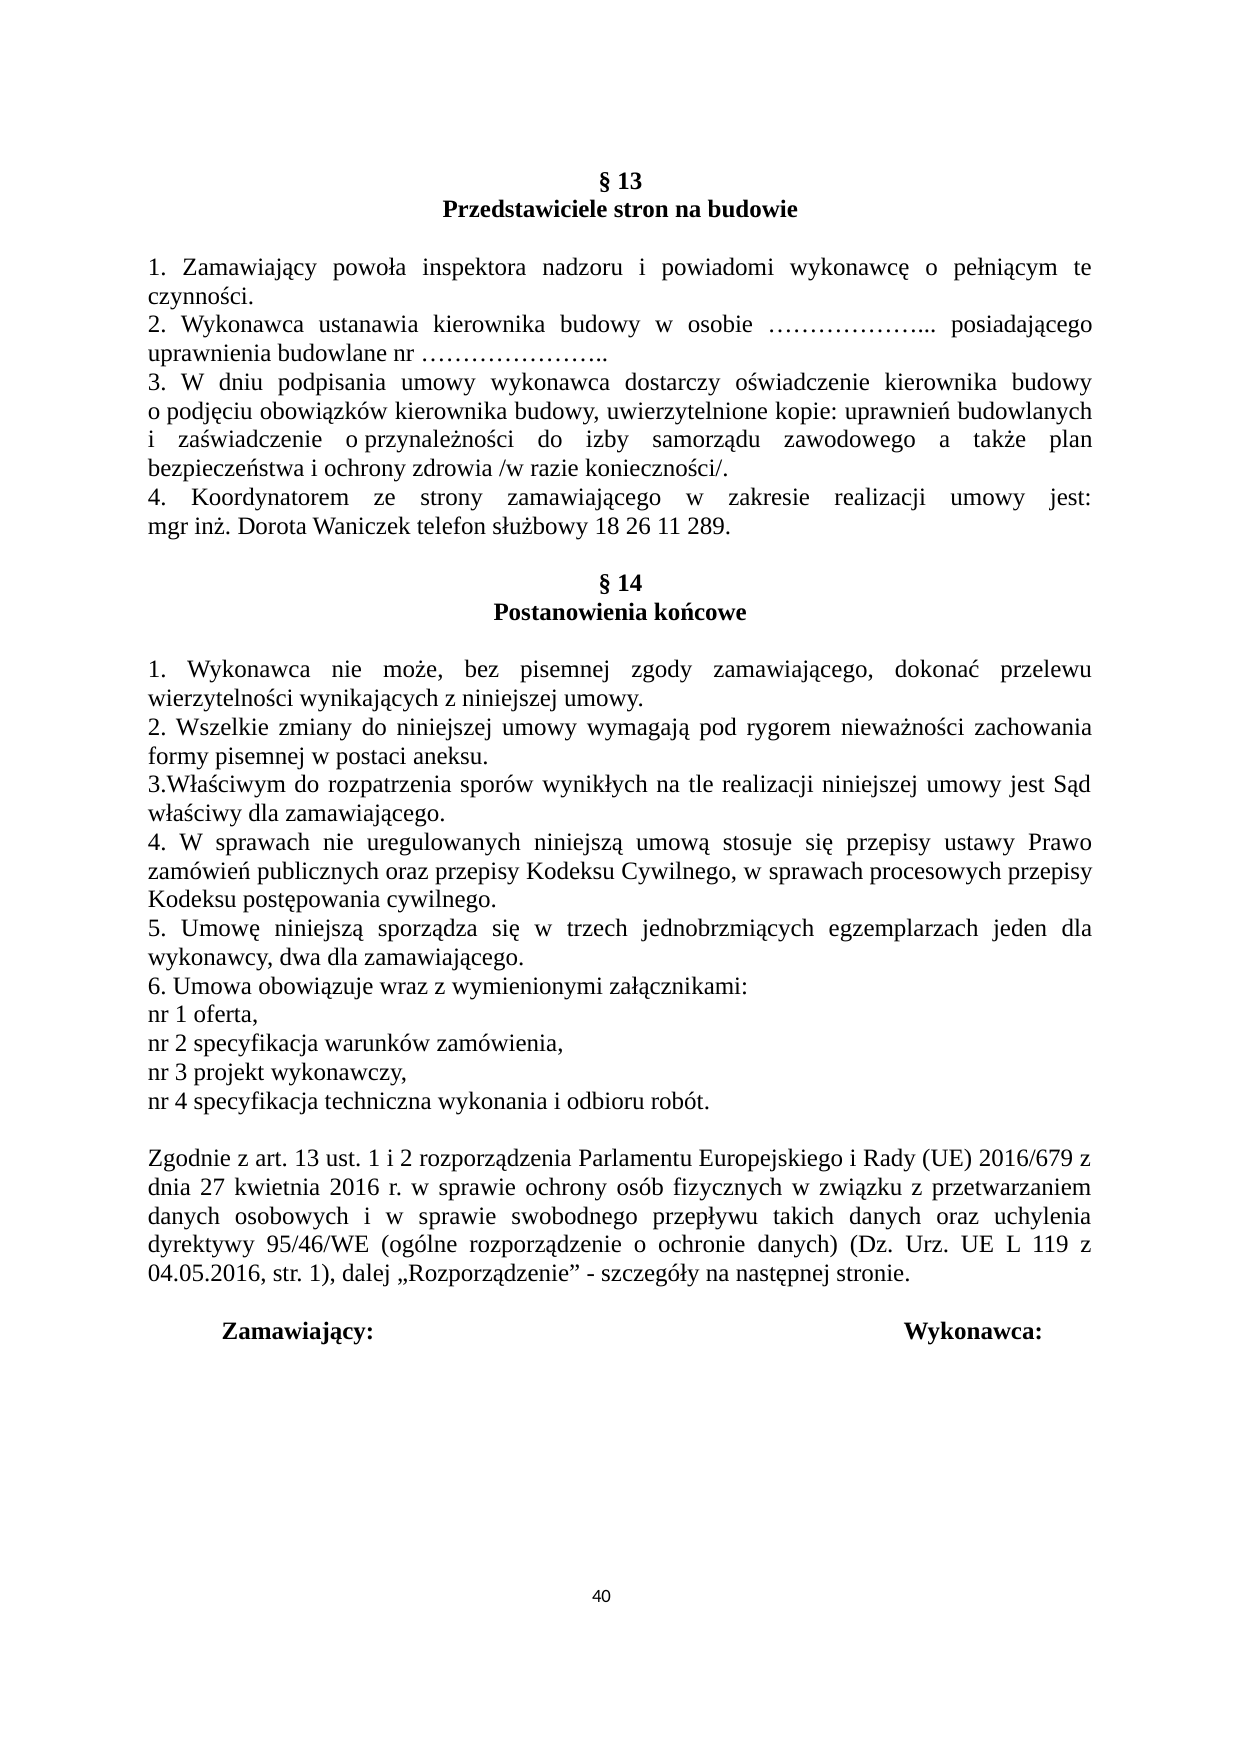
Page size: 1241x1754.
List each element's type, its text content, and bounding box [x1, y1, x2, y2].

text 6. Umowa obowiązuje wraz z wymienionymi załącznikami: [148, 971, 1093, 999]
text 3. W dniu podpisania umowy wykonawca dostarczy oświadczenie kierownika budowy o podjęciu obowiązków kierownika budowy, uwierzytelnione kopie: uprawnień budowlanych i zaświadczenie o przynależności do izby samorządu zawodowego a także plan bezpieczeństwa i ochrony zdrowia /w razie konieczności/. [148, 367, 1093, 482]
text nr 2 specyfikacja warunków zamówienia, [148, 1028, 1093, 1057]
text nr 1 oferta, [148, 999, 1093, 1028]
text 1. Wykonawca nie może, bez pisemnej zgody zamawiającego, dokonać przelewu wierzytelności wynikających z niniejszej umowy. [148, 654, 1093, 712]
text 2. Wykonawca ustanawia kierownika budowy w osobie ………………... posiadającego uprawnienia budowlane nr ………………….. [148, 309, 1093, 367]
text Zgodnie z art. 13 ust. 1 i 2 rozporządzenia Parlamentu Europejskiego i Rady (UE) 2016/679 z dnia 27 kwietnia 2016 r. w sprawie ochrony osób fizycznych w związku z przetwarzaniem danych osobowych i w sprawie swobodnego przepływu takich danych oraz uchylenia dyrektywy 95/46/WE (ogólne rozporządzenie o ochronie danych) (Dz. Urz. UE L 119 z 04.05.2016, str. 1), dalej „Rozporządzenie” - szczegóły na następnej stronie. [148, 1143, 1093, 1287]
text nr 3 projekt wykonawczy, [148, 1057, 1093, 1086]
text § 13 [148, 166, 1093, 194]
text 5. Umowę niniejszą sporządza się w trzech jednobrzmiących egzemplarzach jeden dla wykonawcy, dwa dla zamawiającego. [148, 913, 1093, 971]
text Zamawiający: Wykonawca: [148, 1316, 1093, 1344]
text 2. Wszelkie zmiany do niniejszej umowy wymagają pod rygorem nieważności zachowania formy pisemnej w postaci aneksu. [148, 712, 1093, 769]
text Postanowienia końcowe [148, 597, 1093, 626]
text 1. Zamawiający powoła inspektora nadzoru i powiadomi wykonawcę o pełniącym te czynności. [148, 252, 1093, 309]
text § 14 [148, 568, 1093, 597]
text nr 4 specyfikacja techniczna wykonania i odbioru robót. [148, 1086, 1093, 1114]
text 4. W sprawach nie uregulowanych niniejszą umową stosuje się przepisy ustawy Prawo zamówień publicznych oraz przepisy Kodeksu Cywilnego, w sprawach procesowych przepisy Kodeksu postępowania cywilnego. [148, 827, 1093, 913]
text 3.Właściwym do rozpatrzenia sporów wynikłych na tle realizacji niniejszej umowy jest Sąd właściwy dla zamawiającego. [148, 769, 1093, 827]
text 4. Koordynatorem ze strony zamawiającego w zakresie realizacji umowy jest: mgr inż. Dorota Waniczek telefon służbowy 18 26 11 289. [148, 482, 1093, 539]
text Przedstawiciele stron na budowie [148, 194, 1093, 223]
